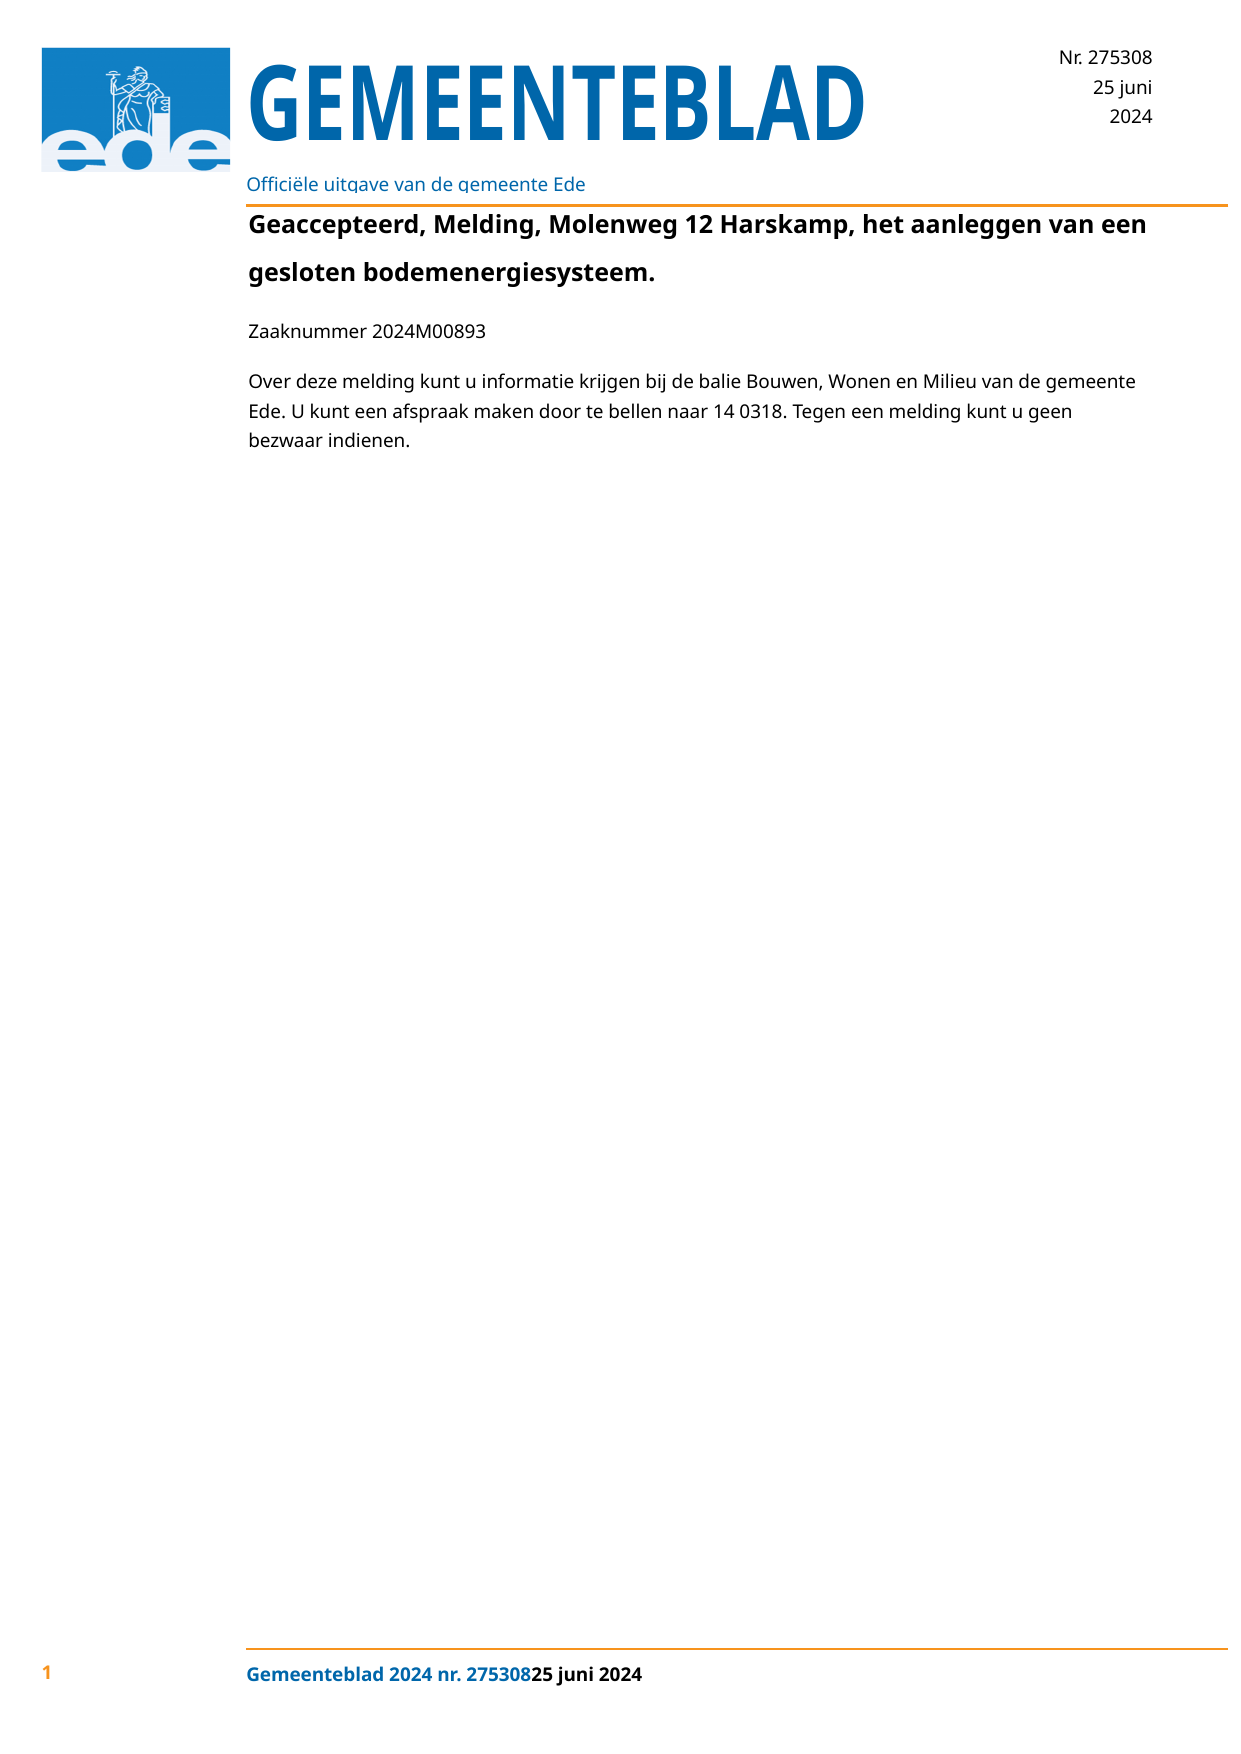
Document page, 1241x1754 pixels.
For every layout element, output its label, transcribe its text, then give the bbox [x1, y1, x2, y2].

text Over deze melding kunt u informatie krijgen bij de balie Bouwen, Wonen en Milieu van de gemeente Ede. U kunt een afspraak maken door te bellen naar 14 0318. Tegen een melding kunt u geen bezwaar indienen. [248, 368, 1152, 453]
text Geaccepteerd, Melding, Molenweg 12 Harskamp, het aanleggen van een gesloten bodemenergiesysteem. [248, 207, 1152, 288]
picture [41, 47, 231, 172]
text Zaaknummer 2024M00893 [248, 318, 1152, 344]
